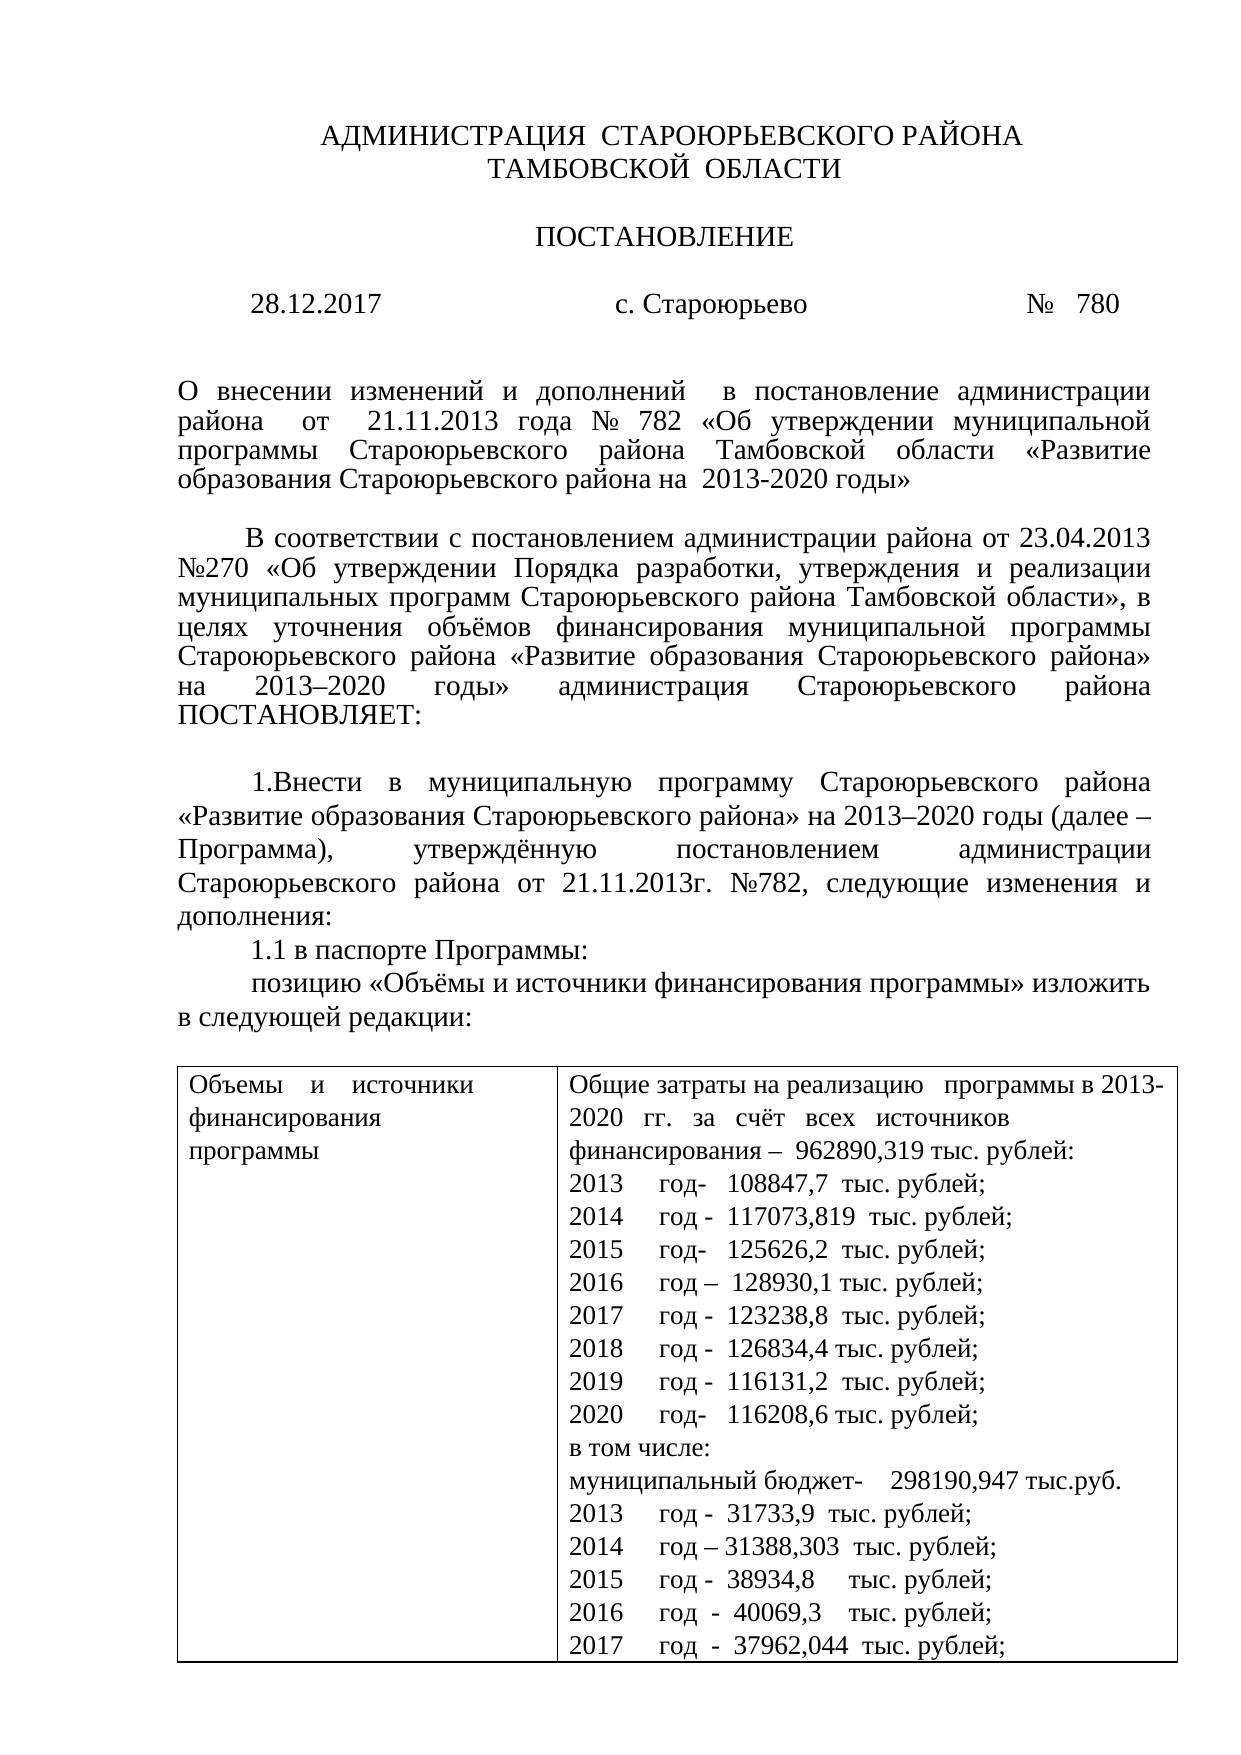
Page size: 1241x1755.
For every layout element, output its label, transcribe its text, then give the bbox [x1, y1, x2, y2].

table_header Общие затраты на реализацию программы в 2013-2020 гг. за счёт всех источников финансирования – 962890,319 тыс. рублей: 2013 год- 108847,7 тыс. рублей; 2014 год - 117073,819 тыс. рублей; 2015 год- 125626,2 тыс. рублей; 2016 год – 128930,1 тыс. рублей; 2017 год - 123238,8 тыс. рублей; 2018 год - 126834,4 тыс. рублей; 2019 год - 116131,2 тыс. рублей; 2020 год- 116208,6 тыс. рублей; в том числе: муниципальный бюджет- 298190,947 тыс.руб. 2013 год - 31733,9 тыс. рублей; 2014 год – 31388,303 тыс. рублей; 2015 год - 38934,8 тыс. рублей; 2016 год - 40069,3 тыс. рублей; 2017 год - 37962,044 тыс. рублей; [558, 1067, 1177, 1661]
text АДМИНИСТРАЦИЯ СТАРОЮРЬЕВСКОГО РАЙОНА [177, 118, 1152, 152]
text ПОСТАНОВЛЕНИЕ [177, 219, 1152, 252]
text О внесении изменений и дополнений в постановление администрации района от 21.11.2013 года № 782 «Об утверждении муниципальной программы Староюрьевского района Тамбовской области «Развитие образования Староюрьевского района на 2013-2020 годы» [177, 377, 1152, 495]
text ТАМБОВСКОЙ ОБЛАСТИ [177, 152, 1152, 185]
text 1.Внести в муниципальную программу Староюрьевского района «Развитие образования Староюрьевского района» на 2013–2020 годы (далее – Программа), утверждённую постановлением администрации Староюрьевского района от 21.11.2013г. №782, следующие изменения и дополнения: [177, 764, 1152, 932]
text 1.1 в паспорте Программы: [177, 932, 1152, 965]
table_header Объемы и источники финансирования программы [178, 1067, 557, 1661]
text позицию «Объёмы и источники финансирования программы» изложить в следующей редакции: [177, 965, 1152, 1032]
text 28.12.2017 с. Староюрьево № 780 [177, 286, 1152, 319]
text В соответствии с постановлением администрации района от 23.04.2013 №270 «Об утверждении Порядка разработки, утверждения и реализации муниципальных программ Староюрьевского района Тамбовской области», в целях уточнения объёмов финансирования муниципальной программы Староюрьевского района «Развитие образования Староюрьевского района» на 2013–2020 годы» администрация Староюрьевского района ПОСТАНОВЛЯЕТ: [177, 524, 1152, 731]
